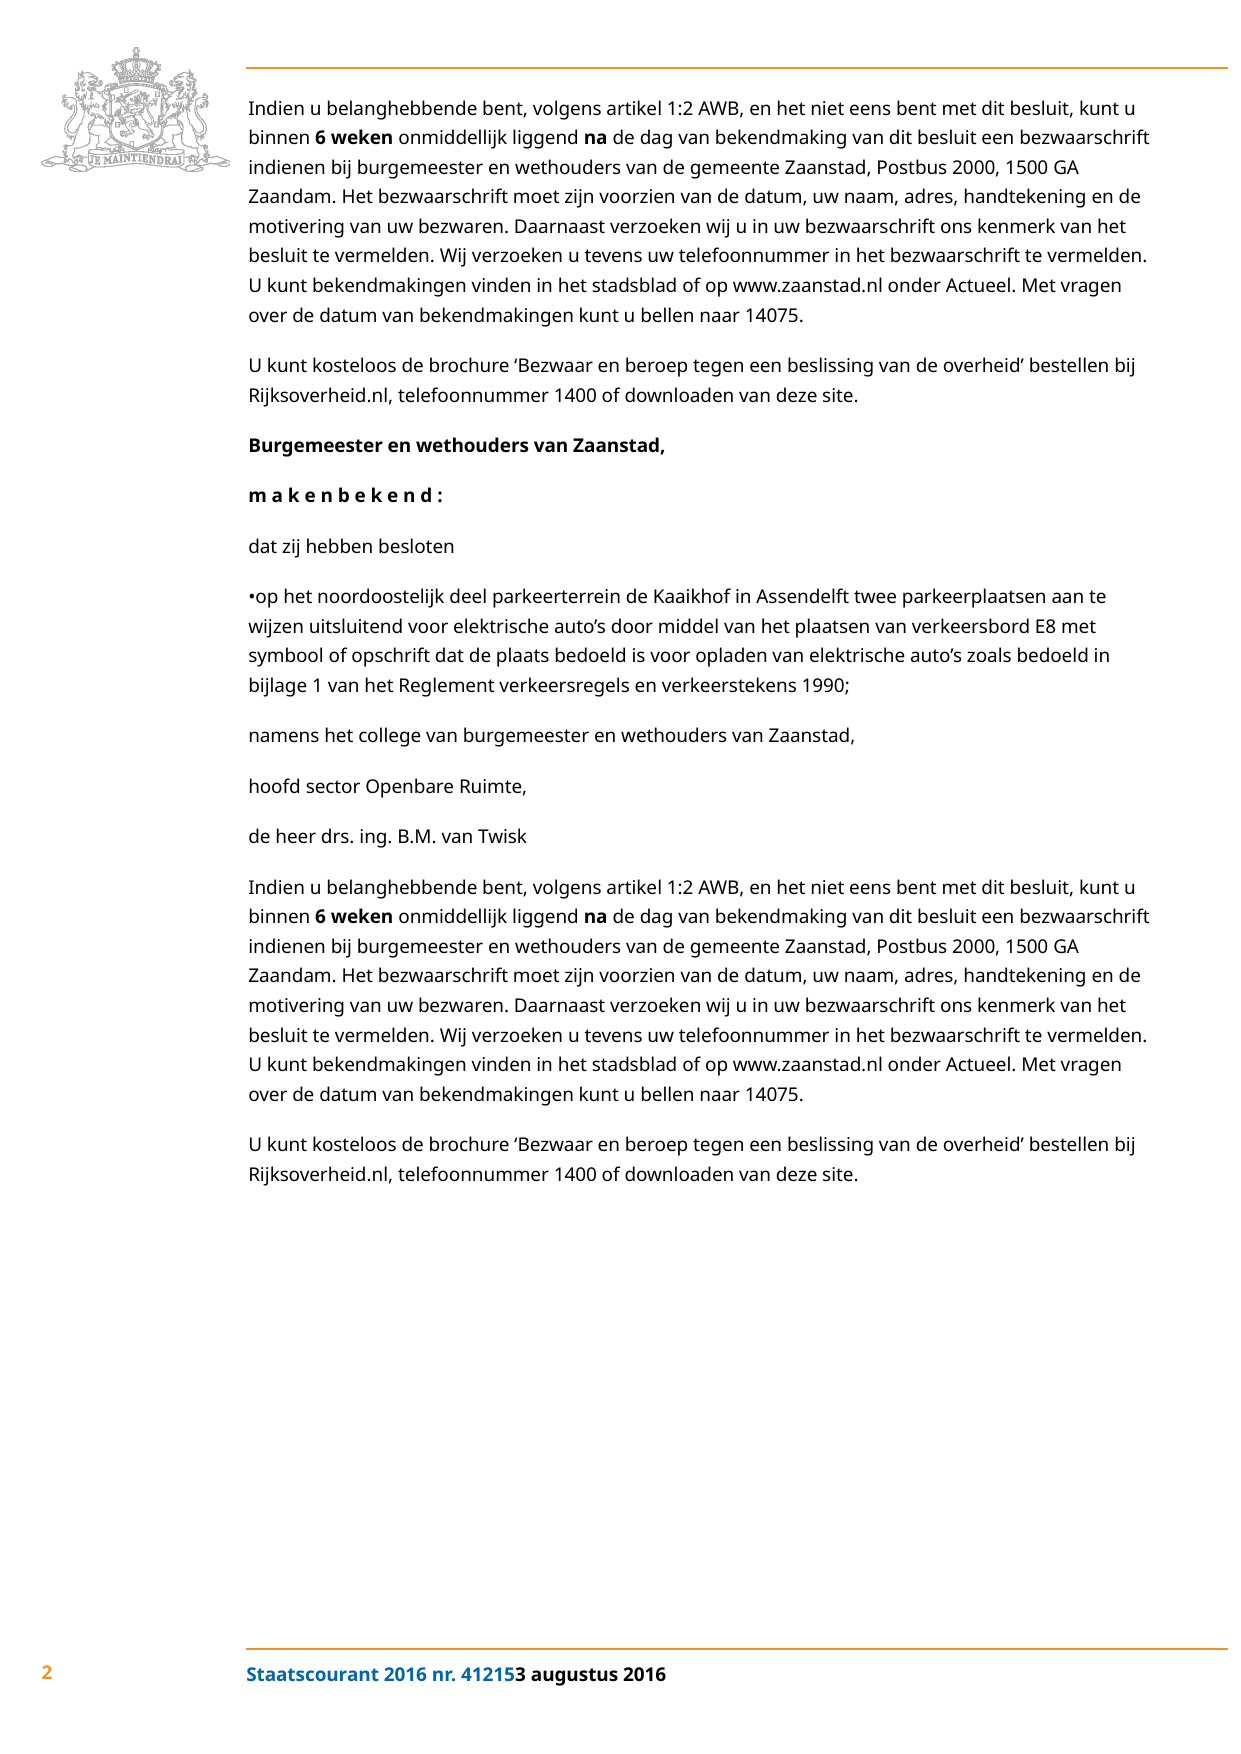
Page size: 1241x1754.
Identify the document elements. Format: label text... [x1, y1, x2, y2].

text •op het noordoostelijk deel parkeerterrein de Kaaikhof in Assendelft twee parkeerplaatsen aan te wijzen uitsluitend voor elektrische auto’s door middel van het plaatsen van verkeersbord E8 met symbool of opschrift dat de plaats bedoeld is voor opladen van elektrische auto’s zoals bedoeld in bijlage 1 van het Reglement verkeersregels en verkeerstekens 1990; [248, 583, 1152, 698]
text de heer drs. ing. B.M. van Twisk [248, 823, 1152, 849]
text hoofd sector Openbare Ruimte, [248, 773, 1152, 799]
text dat zij hebben besloten [248, 533, 1152, 559]
text U kunt kosteloos de brochure ‘Bezwaar en beroep tegen een beslissing van de overheid’ bestellen bij Rijksoverheid.nl, telefoonnummer 1400 of downloaden van deze site. [248, 1131, 1152, 1187]
text Indien u belanghebbende bent, volgens artikel 1:2 AWB, en het niet eens bent met dit besluit, kunt u binnen 6 weken onmiddellijk liggend na de dag van bekendmaking van dit besluit een bezwaarschrift indienen bij burgemeester en wethouders van de gemeente Zaanstad, Postbus 2000, 1500 GA Zaandam. Het bezwaarschrift moet zijn voorzien van de datum, uw naam, adres, handtekening en de motivering van uw bezwaren. Daarnaast verzoeken wij u in uw bezwaarschrift ons kenmerk van het besluit te vermelden. Wij verzoeken u tevens uw telefoonnummer in het bezwaarschrift te vermelden. U kunt bekendmakingen vinden in het stadsblad of op www.zaanstad.nl onder Actueel. Met vragen over de datum van bekendmakingen kunt u bellen naar 14075. [248, 874, 1152, 1107]
text U kunt kosteloos de brochure ‘Bezwaar en beroep tegen een beslissing van de overheid’ bestellen bij Rijksoverheid.nl, telefoonnummer 1400 of downloaden van deze site. [248, 352, 1152, 408]
text namens het college van burgemeester en wethouders van Zaanstad, [248, 723, 1152, 748]
text Burgemeester en wethouders van Zaanstad, [248, 432, 1152, 458]
text Indien u belanghebbende bent, volgens artikel 1:2 AWB, en het niet eens bent met dit besluit, kunt u binnen 6 weken onmiddellijk liggend na de dag van bekendmaking van dit besluit een bezwaarschrift indienen bij burgemeester en wethouders van de gemeente Zaanstad, Postbus 2000, 1500 GA Zaandam. Het bezwaarschrift moet zijn voorzien van de datum, uw naam, adres, handtekening en de motivering van uw bezwaren. Daarnaast verzoeken wij u in uw bezwaarschrift ons kenmerk van het besluit te vermelden. Wij verzoeken u tevens uw telefoonnummer in het bezwaarschrift te vermelden. U kunt bekendmakingen vinden in het stadsblad of op www.zaanstad.nl onder Actueel. Met vragen over de datum van bekendmakingen kunt u bellen naar 14075. [248, 95, 1152, 328]
picture [41, 47, 231, 172]
text m a k e n b e k e n d : [248, 483, 1152, 508]
